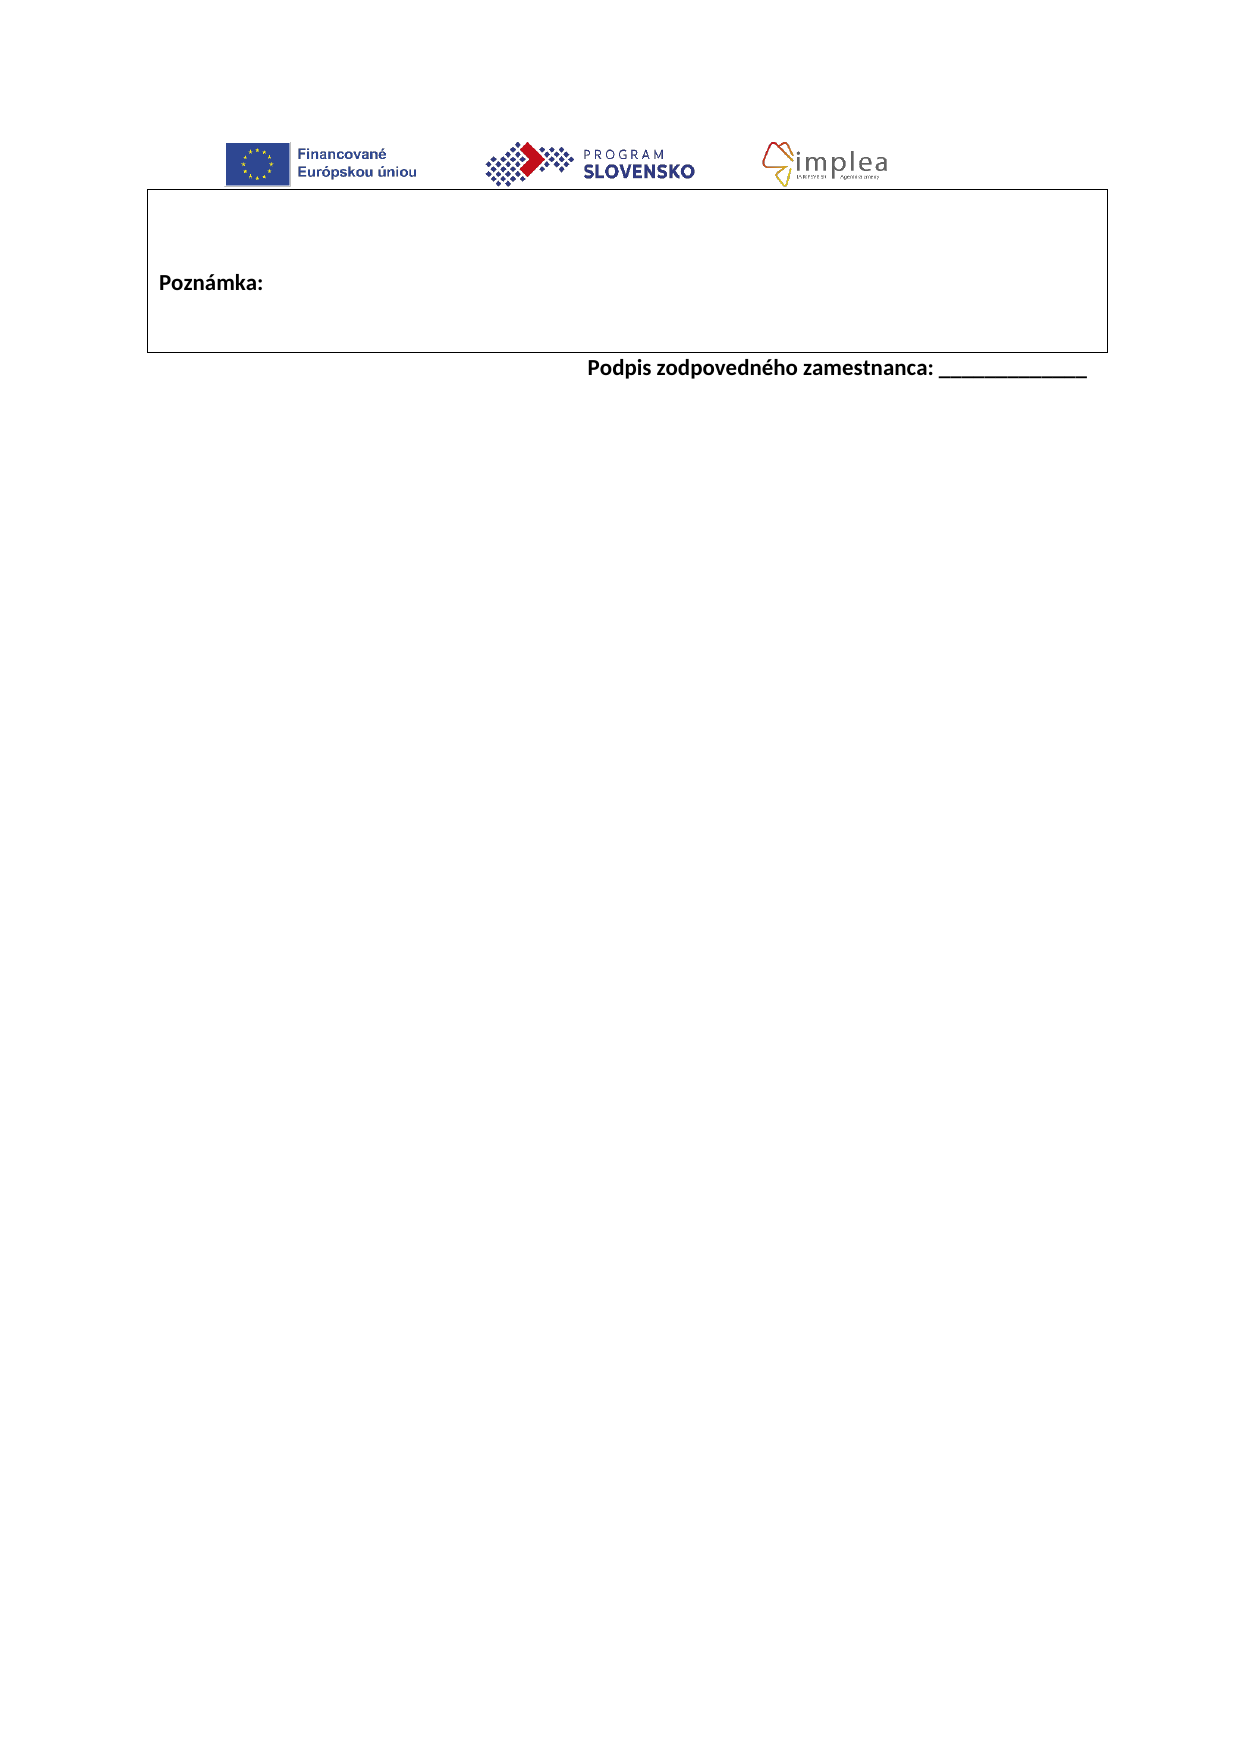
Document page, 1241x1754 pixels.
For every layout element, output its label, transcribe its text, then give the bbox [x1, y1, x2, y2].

table_cell Poznámka: [148, 190, 1107, 352]
text Podpis zodpovedného zamestnanca: _____________ [148, 353, 1093, 381]
